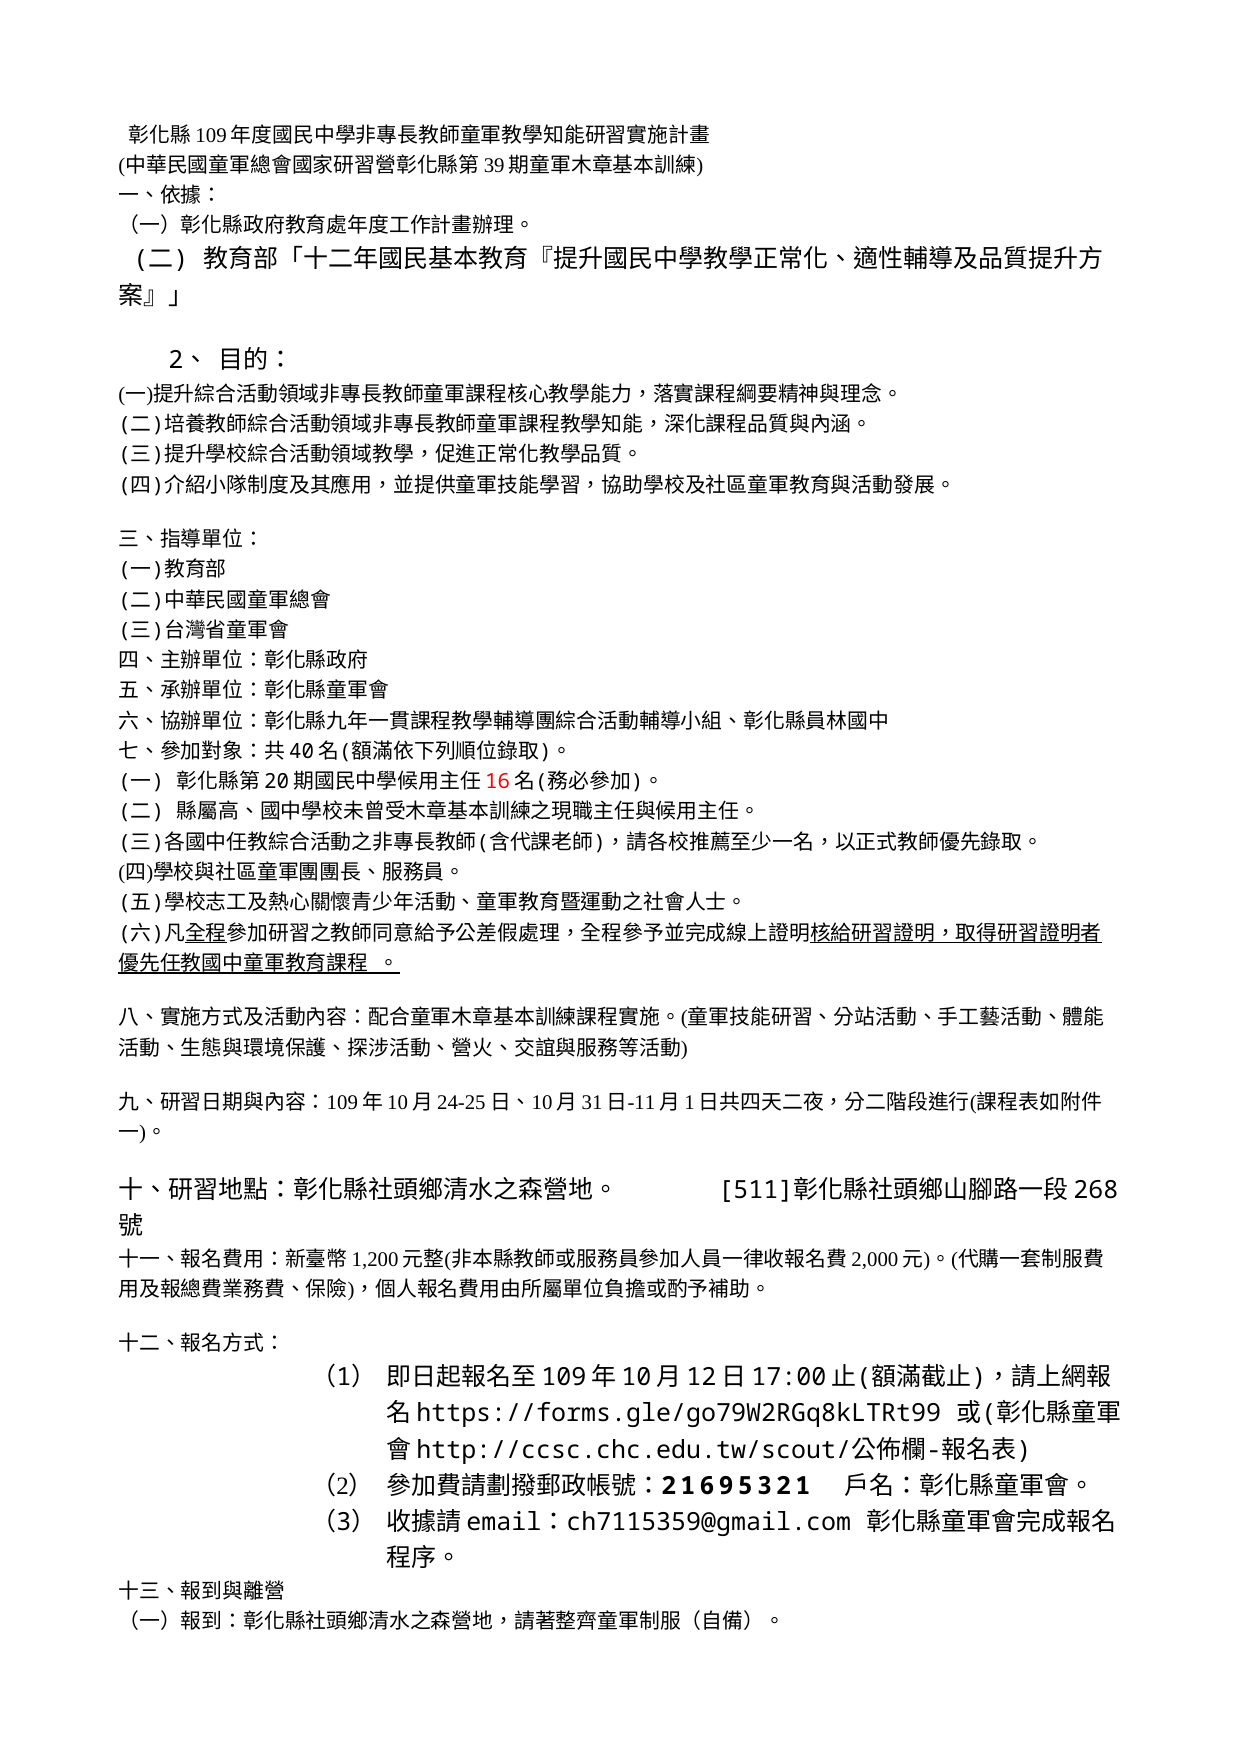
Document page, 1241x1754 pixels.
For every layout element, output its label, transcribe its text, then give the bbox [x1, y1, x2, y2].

text (二) 教育部「十二年國民基本教育『提升國民中學教學正常化、適性輔導及品質提升方案』」 [118, 239, 1122, 311]
text 彰化縣109年度國民中學非專長教師童軍教學知能研習實施計畫 [118, 118, 1122, 148]
text 八、實施方式及活動內容：配合童軍木章基本訓練課程實施。(童軍技能研習、分站活動、手工藝活動、體能活動、生態與環境保護、探涉活動、營火、交誼與服務等活動) [118, 1001, 1122, 1061]
text (二) 縣屬高、國中學校未曾受木章基本訓練之現職主任與候用主任。 [118, 795, 1122, 825]
text 四、主辦單位：彰化縣政府 [118, 643, 1122, 674]
list 目的： [168, 336, 1122, 377]
text (四)學校與社區童軍團團長、服務員。 [118, 855, 1122, 886]
text (一) 彰化縣第20期國民中學候用主任16名(務必參加)。 [118, 764, 1122, 795]
text 一、依據： [118, 178, 1122, 209]
text 十、研習地點：彰化縣社頭鄉清水之森營地。 [511]彰化縣社頭鄉山腳路一段268號 [118, 1169, 1122, 1242]
text 十三、報到與離營 [118, 1574, 1122, 1604]
text (一)提升綜合活動領域非專長教師童軍課程核心教學能力，落實課程綱要精神與理念。 [118, 377, 1122, 407]
text 六、協辦單位：彰化縣九年一貫課程教學輔導團綜合活動輔導小組、彰化縣員林國中 [118, 704, 1122, 734]
list 收據請email：ch7115359@gmail.com 彰化縣童軍會完成報名程序。 [311, 1502, 1122, 1574]
text (二)培養教師綜合活動領域非專長教師童軍課程教學知能，深化課程品質與內涵。 [118, 407, 1122, 438]
text （一）彰化縣政府教育處年度工作計畫辦理。 [118, 209, 1122, 239]
text (一)教育部 [118, 553, 1122, 583]
text (二)中華民國童軍總會 [118, 583, 1122, 613]
text 三、指導單位： [118, 522, 1122, 553]
text (三)台灣省童軍會 [118, 613, 1122, 643]
text 十一、報名費用：新臺幣1,200元整(非本縣教師或服務員參加人員一律收報名費2,000元)。(代購一套制服費用及報總費業務費、保險)，個人報名費用由所屬單位負擔或酌予補助。 [118, 1242, 1122, 1302]
text 十二、報名方式： [118, 1326, 1122, 1357]
list 參加費請劃撥郵政帳號：21695321 戶名：彰化縣童軍會。 [311, 1465, 1122, 1502]
text 九、研習日期與內容：109年10月24-25日、10月31日-11月1日共四天二夜，分二階段進行(課程表如附件一)。 [118, 1085, 1122, 1145]
list 即日起報名至109年10月12日17:00止(額滿截止)，請上網報名https://forms.gle/go79W2RGq8kLTRt99 或(彰化縣童軍會http://ccsc.chc.edu.tw/scout/公佈欄-報名表) [311, 1357, 1122, 1465]
text (中華民國童軍總會國家研習營彰化縣第39期童軍木章基本訓練) [118, 148, 1122, 178]
text (三)提升學校綜合活動領域教學，促進正常化教學品質。 [118, 438, 1122, 468]
text (三)各國中任教綜合活動之非專長教師(含代課老師)，請各校推薦至少一名，以正式教師優先錄取。 [118, 825, 1122, 855]
text (六)凡全程參加研習之教師同意給予公差假處理，全程參予並完成線上證明核給研習證明，取得研習證明者優先任教國中童軍教育課程 。 [118, 916, 1122, 976]
text (五)學校志工及熱心關懷青少年活動、童軍教育暨運動之社會人士。 [118, 886, 1122, 916]
text 五、承辦單位：彰化縣童軍會 [118, 674, 1122, 704]
text 七、參加對象：共40名(額滿依下列順位錄取)。 [118, 734, 1122, 764]
text (四)介紹小隊制度及其應用，並提供童軍技能學習，協助學校及社區童軍教育與活動發展。 [118, 468, 1122, 498]
text （一）報到：彰化縣社頭鄉清水之森營地，請著整齊童軍制服（自備）。 [118, 1604, 1122, 1634]
